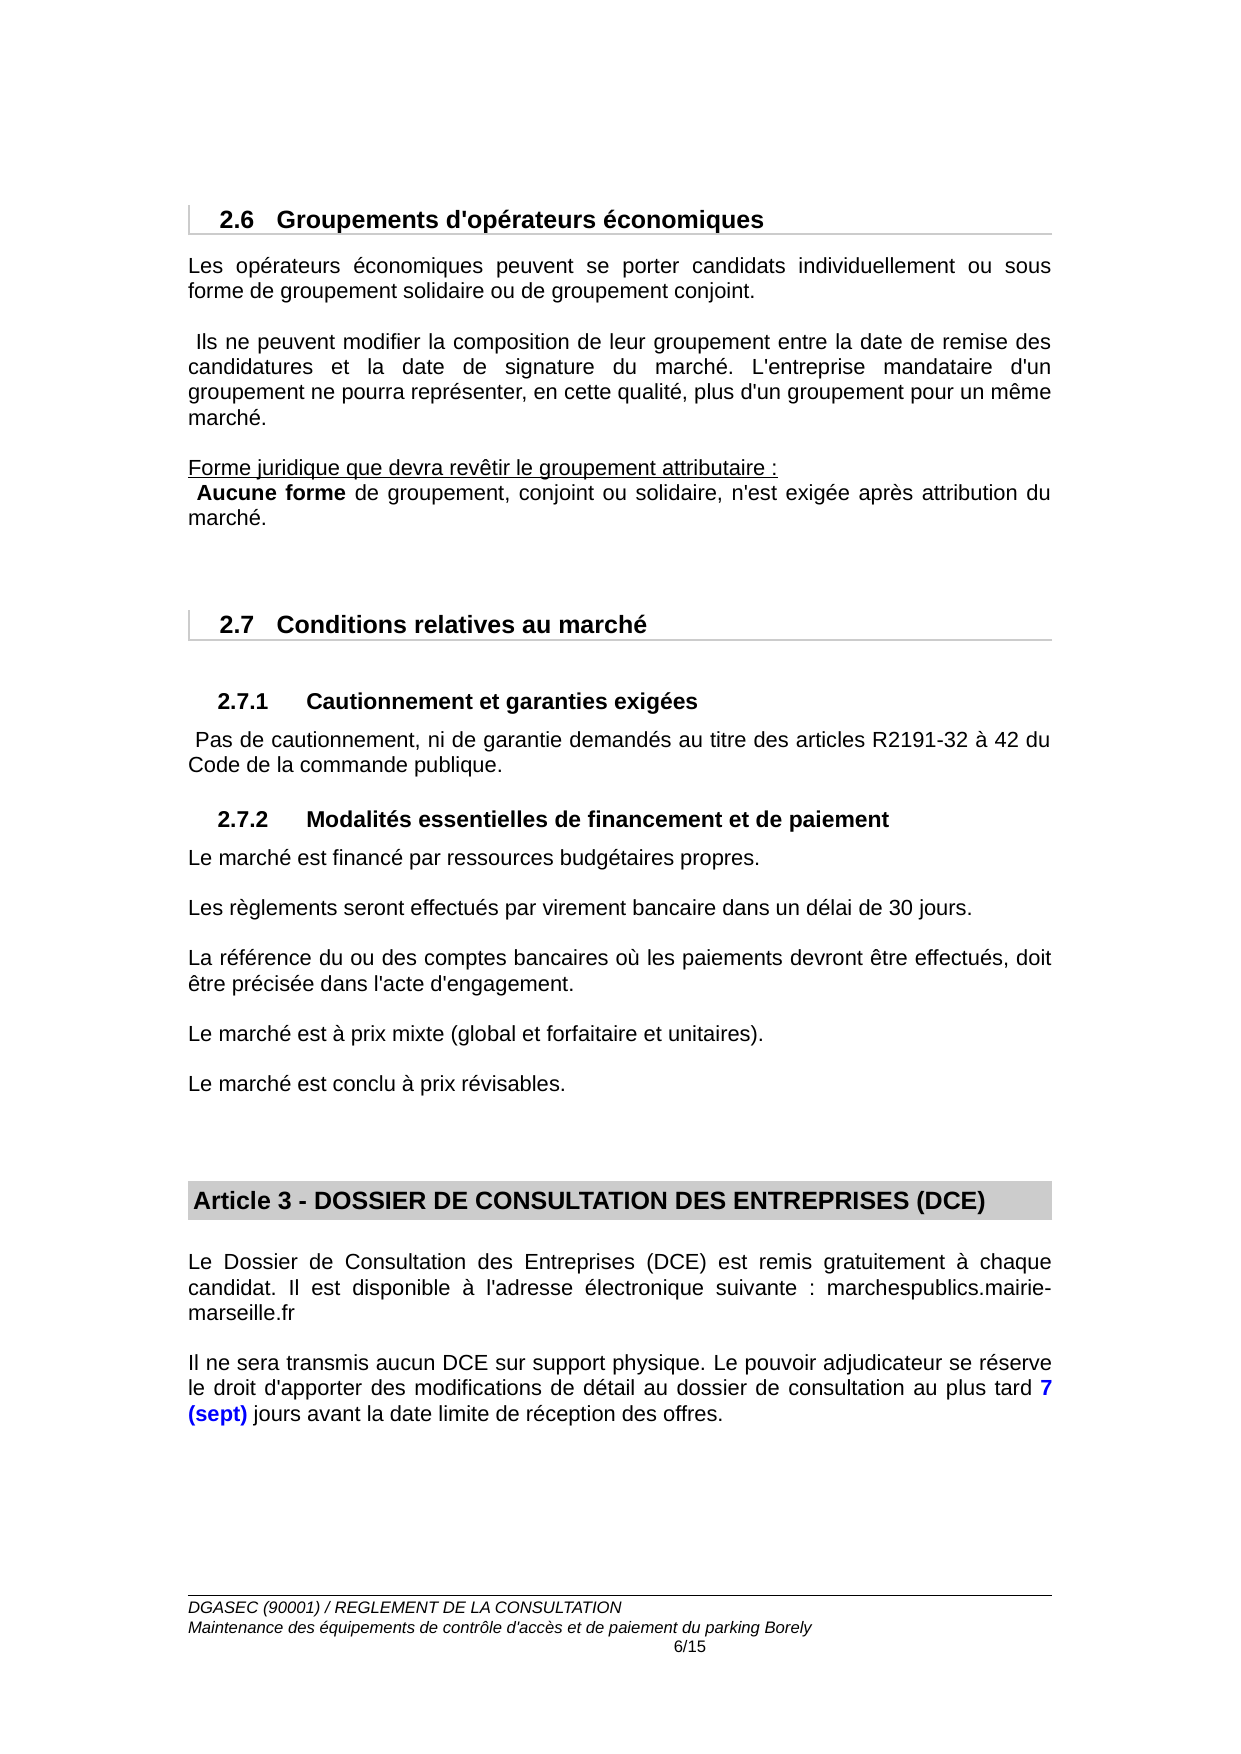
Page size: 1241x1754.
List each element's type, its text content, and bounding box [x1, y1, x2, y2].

text La référence du ou des comptes bancaires où les paiements devront être effectués, doit être précisée dans l'acte d'engagement. [188, 945, 1052, 996]
text Le marché est conclu à prix révisables. [188, 1071, 1052, 1097]
text Le Dossier de Consultation des Entreprises (DCE) est remis gratuitement à chaque candidat. Il est disponible à l'adresse électronique suivante : marchespublics.mairie-marseille.fr [188, 1249, 1052, 1325]
subtitle DOSSIER DE CONSULTATION DES ENTREPRISES (DCE) [190, 1183, 1050, 1218]
text Le marché est à prix mixte (global et forfaitaire et unitaires). [188, 1021, 1052, 1046]
text Il ne sera transmis aucun DCE sur support physique. Le pouvoir adjudicateur se réserve le droit d'apporter des modifications de détail au dossier de consultation au plus tard 7 (sept) jours avant la date limite de réception des offres. [188, 1350, 1052, 1426]
subtitle Modalités essentielles de financement et de paiement [188, 806, 1052, 833]
text Pas de cautionnement, ni de garantie demandés au titre des articles R2191-32 à 42 du Code de la commande publique. [188, 726, 1052, 777]
text Ils ne peuvent modifier la composition de leur groupement entre la date de remise des candidatures et la date de signature du marché. L'entreprise mandataire d'un groupement ne pourra représenter, en cette qualité, plus d'un groupement pour un même marché. [188, 329, 1052, 429]
subtitle Conditions relatives au marché [190, 610, 1052, 639]
text Le marché est financé par ressources budgétaires propres. [188, 844, 1052, 870]
text Forme juridique que devra revêtir le groupement attributaire : [188, 455, 1052, 480]
text Les opérateurs économiques peuvent se porter candidats individuellement ou sous forme de groupement solidaire ou de groupement conjoint. [188, 253, 1052, 303]
text Les règlements seront effectués par virement bancaire dans un délai de 30 jours. [188, 895, 1052, 920]
subtitle Groupements d'opérateurs économiques [188, 204, 1052, 233]
subtitle Cautionnement et garanties exigées [188, 688, 1052, 715]
text Aucune forme de groupement, conjoint ou solidaire, n'est exigée après attribution du marché. [188, 480, 1052, 530]
